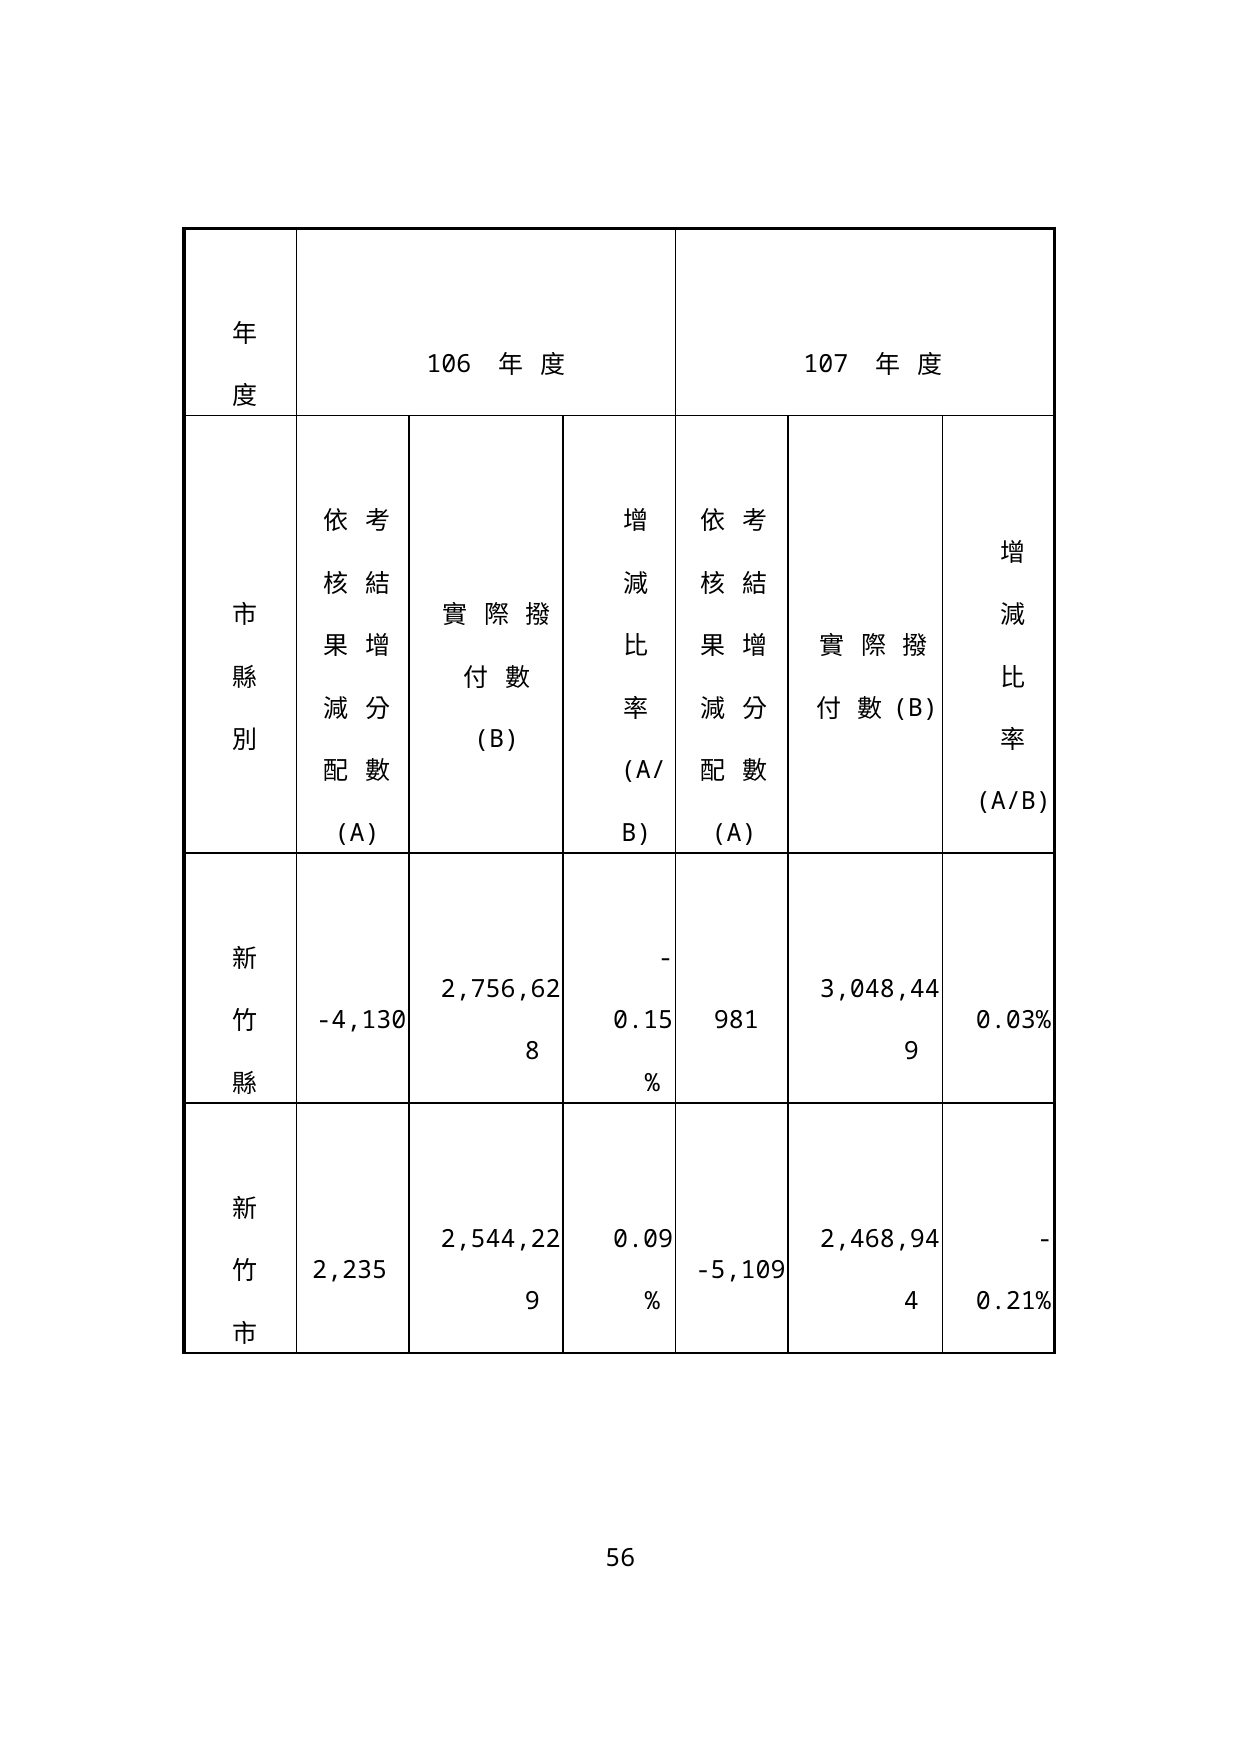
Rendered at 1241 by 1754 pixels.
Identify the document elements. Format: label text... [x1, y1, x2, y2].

table_cell 新竹市 [186, 1104, 296, 1352]
table_cell 981 [676, 854, 787, 1102]
table_cell 實際撥付數(B) [410, 416, 562, 852]
table_cell 依考核結果增減分配數(A) [676, 416, 787, 852]
table_cell -0.21% [943, 1104, 1053, 1352]
table_cell 2,235 [297, 1104, 408, 1352]
table_cell 依考核結果增減分配數(A) [297, 416, 408, 852]
table_cell 0.03% [943, 854, 1053, 1102]
table_cell -0.15% [564, 854, 675, 1102]
table_cell -4,130 [297, 854, 408, 1102]
table_header 106年度 [297, 230, 675, 415]
table_cell 市縣別 [186, 416, 296, 852]
table_cell 2,468,944 [789, 1104, 942, 1352]
table_header 年度 [186, 230, 296, 415]
table_cell -5,109 [676, 1104, 787, 1352]
table_cell 實際撥付數(B) [789, 416, 942, 852]
table_cell 2,756,628 [410, 854, 562, 1102]
table_cell 增減比率(A/B) [943, 416, 1053, 852]
table_cell 2,544,229 [410, 1104, 562, 1352]
table_cell 0.09% [564, 1104, 675, 1352]
table_cell 增減比率(A/B) [564, 416, 675, 852]
table_cell 3,048,449 [789, 854, 942, 1102]
table_cell 新竹縣 [186, 854, 296, 1102]
table_header 107年度 [676, 230, 1053, 415]
